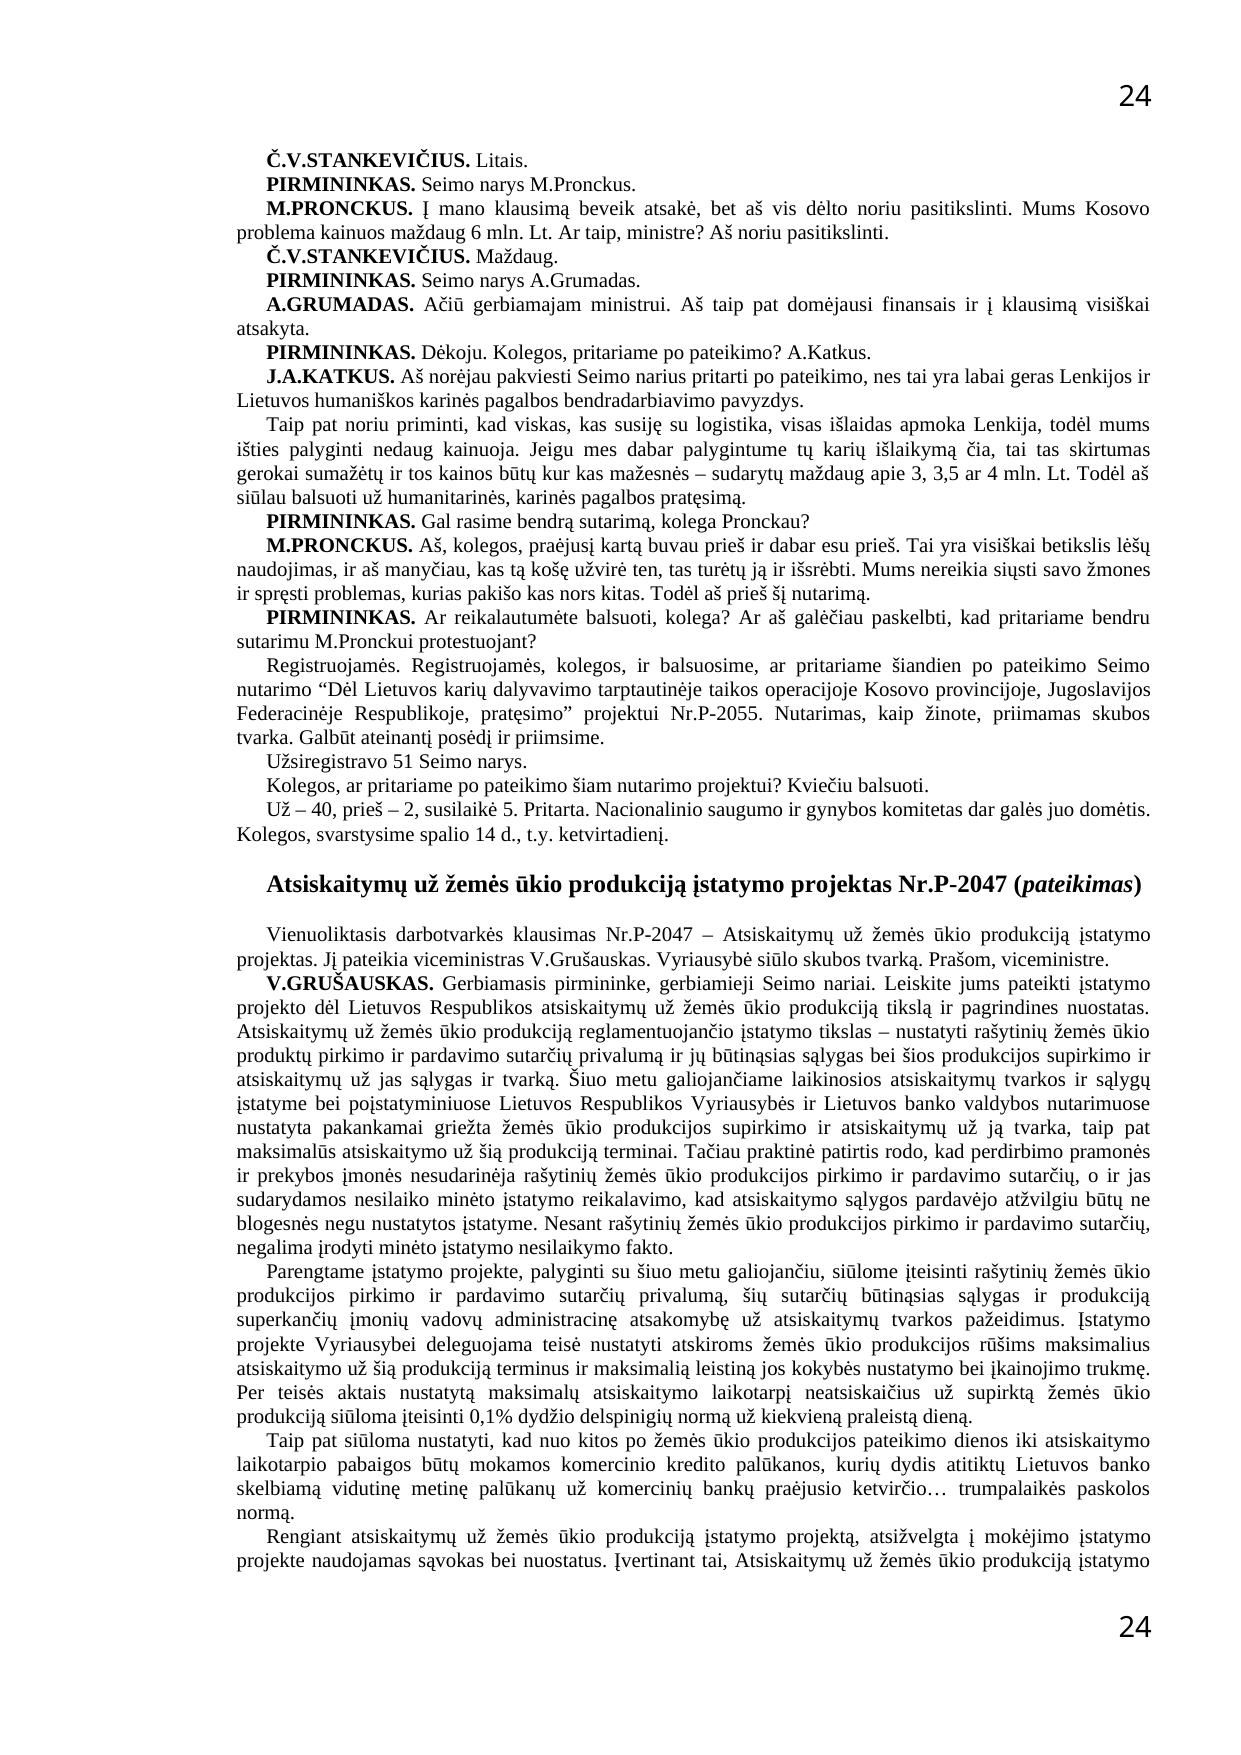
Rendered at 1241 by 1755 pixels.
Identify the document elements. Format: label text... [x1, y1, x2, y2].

text Taip pat noriu priminti, kad viskas, kas susiję su logistika, visas išlaidas apmoka Lenkija, todėl mums išties palyginti nedaug kainuoja. Jeigu mes dabar palygintume tų karių išlaikymą čia, tai tas skirtumas gerokai sumažėtų ir tos kainos būtų kur kas mažesnės – sudarytų maždaug apie 3, 3,5 ar 4 mln. Lt. Todėl aš siūlau balsuoti už humanitarinės, karinės pagalbos pratęsimą. [236, 412, 1152, 509]
text Rengiant atsiskaitymų už žemės ūkio produkciją įstatymo projektą, atsižvelgta į mokėjimo įstatymo projekte naudojamas sąvokas bei nuostatus. Įvertinant tai, Atsiskaitymų už žemės ūkio produkciją įstatymo [236, 1524, 1152, 1572]
text PIRMININKAS. Gal rasime bendrą sutarimą, kolega Pronckau? [236, 509, 1152, 533]
text Č.V.STANKEVIČIUS. Maždaug. [236, 244, 1152, 268]
text M.PRONCKUS. Į mano klausimą beveik atsakė, bet aš vis dėlto noriu pasitikslinti. Mums Kosovo problema kainuos maždaug 6 mln. Lt. Ar taip, ministre? Aš noriu pasitikslinti. [236, 196, 1152, 244]
text PIRMININKAS. Ar reikalautumėte balsuoti, kolega? Ar aš galėčiau paskelbti, kad pritariame bendru sutarimu M.Pronckui protestuojant? [236, 605, 1152, 653]
text PIRMININKAS. Seimo narys A.Grumadas. [236, 268, 1152, 292]
text Užsiregistravo 51 Seimo narys. [236, 749, 1152, 773]
text Č.V.STANKEVIČIUS. Litais. [236, 148, 1152, 172]
text PIRMININKAS. Seimo narys M.Pronckus. [236, 172, 1152, 196]
text A.GRUMADAS. Ačiū gerbiamajam ministrui. Aš taip pat domėjausi finansais ir į klausimą visiškai atsakyta. [236, 292, 1152, 340]
text Registruojamės. Registruojamės, kolegos, ir balsuosime, ar pritariame šiandien po pateikimo Seimo nutarimo “Dėl Lietuvos karių dalyvavimo tarptautinėje taikos operacijoje Kosovo provincijoje, Jugoslavijos Federacinėje Respublikoje, pratęsimo” projektui Nr.P-2055. Nutarimas, kaip žinote, priimamas skubos tvarka. Galbūt ateinantį posėdį ir priimsime. [236, 653, 1152, 749]
text M.PRONCKUS. Aš, kolegos, praėjusį kartą buvau prieš ir dabar esu prieš. Tai yra visiškai betikslis lėšų naudojimas, ir aš manyčiau, kas tą košę užvirė ten, tas turėtų ją ir išsrėbti. Mums nereikia siųsti savo žmones ir spręsti problemas, kurias pakišo kas nors kitas. Todėl aš prieš šį nutarimą. [236, 533, 1152, 605]
text Vienuoliktasis darbotvarkės klausimas Nr.P-2047 – Atsiskaitymų už žemės ūkio produkciją įstatymo projektas. Jį pateikia viceministras V.Grušauskas. Vyriausybė siūlo skubos tvarką. Prašom, viceministre. [236, 922, 1152, 971]
text Taip pat siūloma nustatyti, kad nuo kitos po žemės ūkio produkcijos pateikimo dienos iki atsiskaitymo laikotarpio pabaigos būtų mokamos komercinio kredito palūkanos, kurių dydis atitiktų Lietuvos banko skelbiamą vidutinę metinę palūkanų už komercinių bankų praėjusio ketvirčio… trumpalaikės paskolos normą. [236, 1428, 1152, 1524]
text Parengtame įstatymo projekte, palyginti su šiuo metu galiojančiu, siūlome įteisinti rašytinių žemės ūkio produkcijos pirkimo ir pardavimo sutarčių privalumą, šių sutarčių būtinąsias sąlygas ir produkciją superkančių įmonių vadovų administracinę atsakomybę už atsiskaitymų tvarkos pažeidimus. Įstatymo projekte Vyriausybei deleguojama teisė nustatyti atskiroms žemės ūkio produkcijos rūšims maksimalius atsiskaitymo už šią produkciją terminus ir maksimalią leistiną jos kokybės nustatymo bei įkainojimo trukmę. Per teisės aktais nustatytą maksimalų atsiskaitymo laikotarpį neatsiskaičius už supirktą žemės ūkio produkciją siūloma įteisinti 0,1% dydžio delspinigių normą už kiekvieną praleistą dieną. [236, 1259, 1152, 1428]
text Kolegos, ar pritariame po pateikimo šiam nutarimo projektui? Kviečiu balsuoti. [236, 773, 1152, 797]
text PIRMININKAS. Dėkoju. Kolegos, pritariame po pateikimo? A.Katkus. [236, 340, 1152, 364]
text V.GRUŠAUSKAS. Gerbiamasis pirmininke, gerbiamieji Seimo nariai. Leiskite jums pateikti įstatymo projekto dėl Lietuvos Respublikos atsiskaitymų už žemės ūkio produkciją tikslą ir pagrindines nuostatas. Atsiskaitymų už žemės ūkio produkciją reglamentuojančio įstatymo tikslas – nustatyti rašytinių žemės ūkio produktų pirkimo ir pardavimo sutarčių privalumą ir jų būtinąsias sąlygas bei šios produkcijos supirkimo ir atsiskaitymų už jas sąlygas ir tvarką. Šiuo metu galiojančiame laikinosios atsiskaitymų tvarkos ir sąlygų įstatyme bei poįstatyminiuose Lietuvos Respublikos Vyriausybės ir Lietuvos banko valdybos nutarimuose nustatyta pakankamai griežta žemės ūkio produkcijos supirkimo ir atsiskaitymų už ją tvarka, taip pat maksimalūs atsiskaitymo už šią produkciją terminai. Tačiau praktinė patirtis rodo, kad perdirbimo pramonės ir prekybos įmonės nesudarinėja rašytinių žemės ūkio produkcijos pirkimo ir pardavimo sutarčių, o ir jas sudarydamos nesilaiko minėto įstatymo reikalavimo, kad atsiskaitymo sąlygos pardavėjo atžvilgiu būtų ne blogesnės negu nustatytos įstatyme. Nesant rašytinių žemės ūkio produkcijos pirkimo ir pardavimo sutarčių, negalima įrodyti minėto įstatymo nesilaikymo fakto. [236, 971, 1152, 1259]
text Už – 40, prieš – 2, susilaikė 5. Pritarta. Nacionalinio saugumo ir gynybos komitetas dar galės juo domėtis. Kolegos, svarstysime spalio 14 d., t.y. ketvirtadienį. [236, 797, 1152, 846]
text Atsiskaitymų už žemės ūkio produkciją įstatymo projektas Nr.P-2047 (pateikimas) [236, 869, 1152, 898]
text J.A.KATKUS. Aš norėjau pakviesti Seimo narius pritarti po pateikimo, nes tai yra labai geras Lenkijos ir Lietuvos humaniškos karinės pagalbos bendradarbiavimo pavyzdys. [236, 364, 1152, 412]
